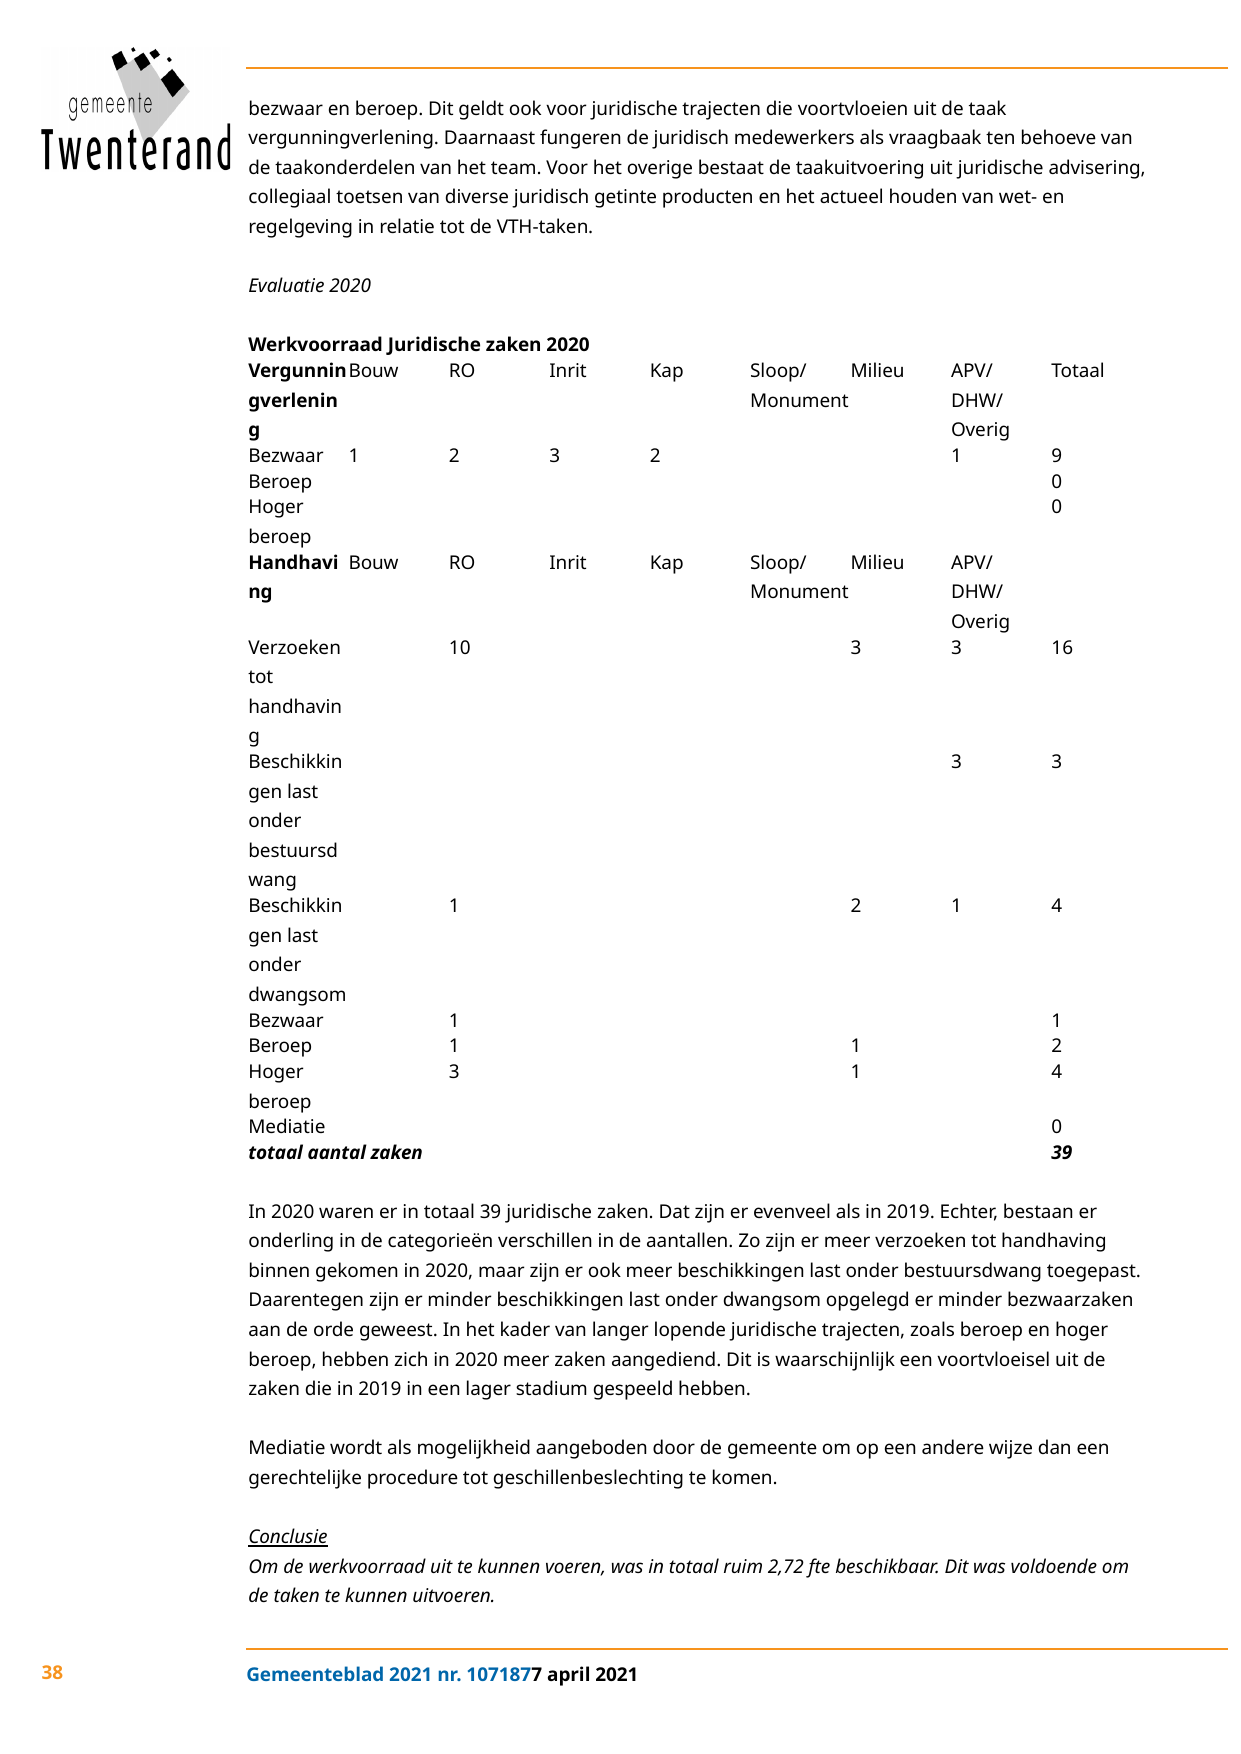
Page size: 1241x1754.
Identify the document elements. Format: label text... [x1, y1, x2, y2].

table_cell [850, 468, 951, 494]
table_cell Beschikkingen last onder dwangsom [248, 893, 348, 1007]
table_cell [650, 634, 750, 748]
table_cell [750, 1058, 850, 1114]
text Mediatie wordt als mogelijkheid aangeboden door de gemeente om op een andere wijze dan een gerechtelijke procedure tot geschillenbeslechting te komen. [248, 1434, 1152, 1490]
table_cell [348, 1114, 449, 1139]
table_cell 3 [850, 634, 951, 748]
table_cell [750, 748, 850, 892]
table_cell [750, 893, 850, 1007]
table_cell [650, 468, 750, 494]
table_cell 2 [850, 893, 951, 1007]
text Evaluatie 2020 [248, 272, 1152, 298]
text bezwaar en beroep. Dit geldt ook voor juridische trajecten die voortvloeien uit de taak vergunningverlening. Daarnaast fungeren de juridisch medewerkers als vraagbaak ten behoeve van de taakonderdelen van het team. Voor het overige bestaat de taakuitvoering uit juridische advisering, collegiaal toetsen van diverse juridisch getinte producten en het actueel houden van wet- en regelgeving in relatie tot de VTH-taken. [248, 95, 1152, 239]
table_cell [850, 442, 951, 468]
table_cell [348, 634, 449, 748]
table_cell APV/DHW/Overig [951, 357, 1051, 442]
table_cell [951, 1058, 1051, 1114]
table_cell [850, 494, 951, 549]
table_cell RO [449, 357, 549, 442]
table_cell totaal aantal zaken [248, 1139, 1051, 1165]
table_cell [750, 1033, 850, 1058]
table_cell [449, 748, 549, 892]
table_cell Kap [650, 549, 750, 634]
table_cell Kap [650, 357, 750, 442]
table_cell Vergunningverlening [248, 357, 348, 442]
table_cell 1 [449, 1033, 549, 1058]
table_cell 1 [449, 893, 549, 1007]
table_cell [348, 893, 449, 1007]
table_cell [750, 1007, 850, 1033]
table_cell [549, 1007, 649, 1033]
table_cell [750, 494, 850, 549]
table_cell Handhaving [248, 549, 348, 634]
table_cell [850, 1007, 951, 1033]
table_cell [750, 1114, 850, 1139]
table_cell Sloop/Monument [750, 357, 850, 442]
table_cell APV/DHW/Overig [951, 549, 1051, 634]
table_cell Milieu [850, 357, 951, 442]
table_cell [951, 1033, 1051, 1058]
table_cell Bezwaar [248, 1007, 348, 1033]
table_cell [750, 442, 850, 468]
table_cell [549, 1033, 649, 1058]
table_cell Bezwaar [248, 442, 348, 468]
table_cell [549, 893, 649, 1007]
table_cell [549, 468, 649, 494]
table_cell [750, 468, 850, 494]
text Om de werkvoorraad uit te kunnen voeren, was in totaal ruim 2,72 fte beschikbaar. Dit was voldoende om de taken te kunnen uitvoeren. [248, 1553, 1152, 1608]
table_cell Beroep [248, 1033, 348, 1058]
table_cell 1 [1051, 1007, 1152, 1033]
table_cell Inrit [549, 357, 649, 442]
table_cell [348, 1007, 449, 1033]
table_cell 3 [449, 1058, 549, 1114]
table_cell Verzoeken tot handhaving [248, 634, 348, 748]
table_cell [750, 634, 850, 748]
table_cell 1 [348, 442, 449, 468]
table_cell 2 [1051, 1033, 1152, 1058]
table_cell 1 [850, 1033, 951, 1058]
table_cell Hoger beroep [248, 1058, 348, 1114]
table_cell [549, 1058, 649, 1114]
table_cell [951, 494, 1051, 549]
picture [41, 47, 231, 172]
table_cell Beschikkingen last onder bestuursdwang [248, 748, 348, 892]
table_cell 1 [951, 442, 1051, 468]
table_cell 0 [1051, 1114, 1152, 1139]
table_cell [650, 1058, 750, 1114]
table_cell [449, 468, 549, 494]
table_cell 0 [1051, 494, 1152, 549]
table_header Werkvoorraad Juridische zaken 2020 [248, 332, 1152, 357]
table_cell [348, 1058, 449, 1114]
table_cell [348, 494, 449, 549]
table_cell 3 [951, 748, 1051, 892]
table_cell Bouw [348, 357, 449, 442]
table_cell RO [449, 549, 549, 634]
table_cell 4 [1051, 893, 1152, 1007]
table_cell [650, 1007, 750, 1033]
table_cell [449, 494, 549, 549]
text In 2020 waren er in totaal 39 juridische zaken. Dat zijn er evenveel als in 2019. Echter, bestaan er onderling in de categorieën verschillen in de aantallen. Zo zijn er meer verzoeken tot handhaving binnen gekomen in 2020, maar zijn er ook meer beschikkingen last onder bestuursdwang toegepast. Daarentegen zijn er minder beschikkingen last onder dwangsom opgelegd er minder bezwaarzaken aan de orde geweest. In het kader van langer lopende juridische trajecten, zoals beroep en hoger beroep, hebben zich in 2020 meer zaken aangediend. Dit is waarschijnlijk een voortvloeisel uit de zaken die in 2019 in een lager stadium gespeeld hebben. [248, 1198, 1152, 1401]
table_cell [549, 748, 649, 892]
table_cell 1 [449, 1007, 549, 1033]
table_cell Bouw [348, 549, 449, 634]
table_cell Beroep [248, 468, 348, 494]
table_cell 2 [650, 442, 750, 468]
table_cell 3 [1051, 748, 1152, 892]
table_cell [951, 468, 1051, 494]
table_cell 2 [449, 442, 549, 468]
table_cell Hoger beroep [248, 494, 348, 549]
table_cell 0 [1051, 468, 1152, 494]
table_cell [650, 1033, 750, 1058]
table_cell [650, 748, 750, 892]
table_cell 4 [1051, 1058, 1152, 1114]
table_cell 9 [1051, 442, 1152, 468]
table_cell [348, 1033, 449, 1058]
table_cell [951, 1114, 1051, 1139]
table_cell [650, 893, 750, 1007]
text Conclusie [248, 1523, 1152, 1549]
table_cell 39 [1051, 1139, 1152, 1165]
table_cell [549, 494, 649, 549]
table_cell 3 [549, 442, 649, 468]
table_cell [650, 1114, 750, 1139]
table_cell 10 [449, 634, 549, 748]
table_cell [850, 748, 951, 892]
table_cell [449, 1114, 549, 1139]
table_cell Inrit [549, 549, 649, 634]
table_cell Totaal [1051, 357, 1152, 442]
table_cell [850, 1114, 951, 1139]
table_cell [549, 1114, 649, 1139]
table_cell 16 [1051, 634, 1152, 748]
table_cell [1051, 549, 1152, 634]
table_cell [348, 748, 449, 892]
table_cell Milieu [850, 549, 951, 634]
table_cell Sloop/Monument [750, 549, 850, 634]
table_cell 1 [850, 1058, 951, 1114]
table_cell 3 [951, 634, 1051, 748]
table_cell [348, 468, 449, 494]
table_cell 1 [951, 893, 1051, 1007]
table_cell Mediatie [248, 1114, 348, 1139]
table_cell [549, 634, 649, 748]
table_cell [951, 1007, 1051, 1033]
table_cell [650, 494, 750, 549]
